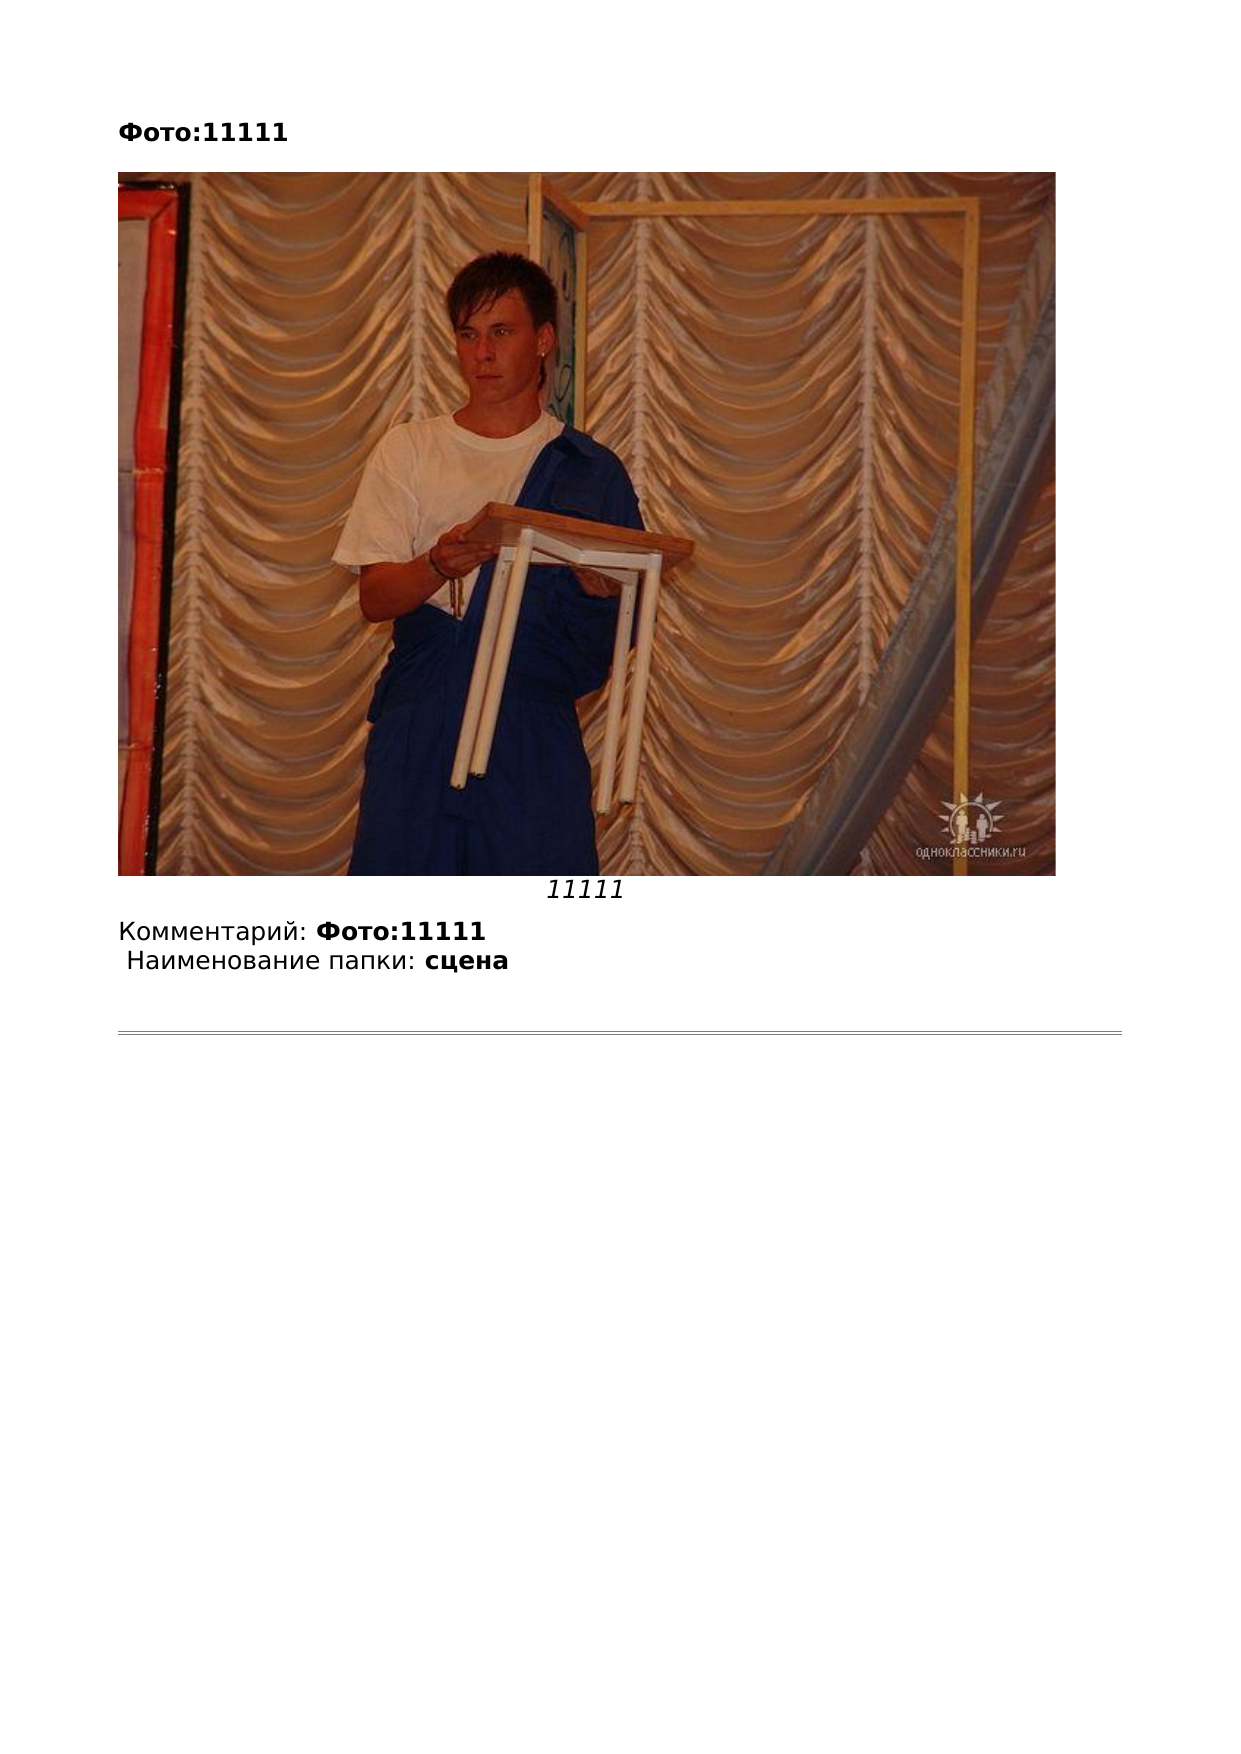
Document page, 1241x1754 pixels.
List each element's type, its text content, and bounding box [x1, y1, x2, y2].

picture [118, 172, 1056, 876]
text 11111 [118, 876, 1056, 904]
subtitle Фото:11111 [118, 118, 1122, 147]
text Комментарий: Фото:11111 Наименование папки: сцена [118, 917, 1122, 1004]
